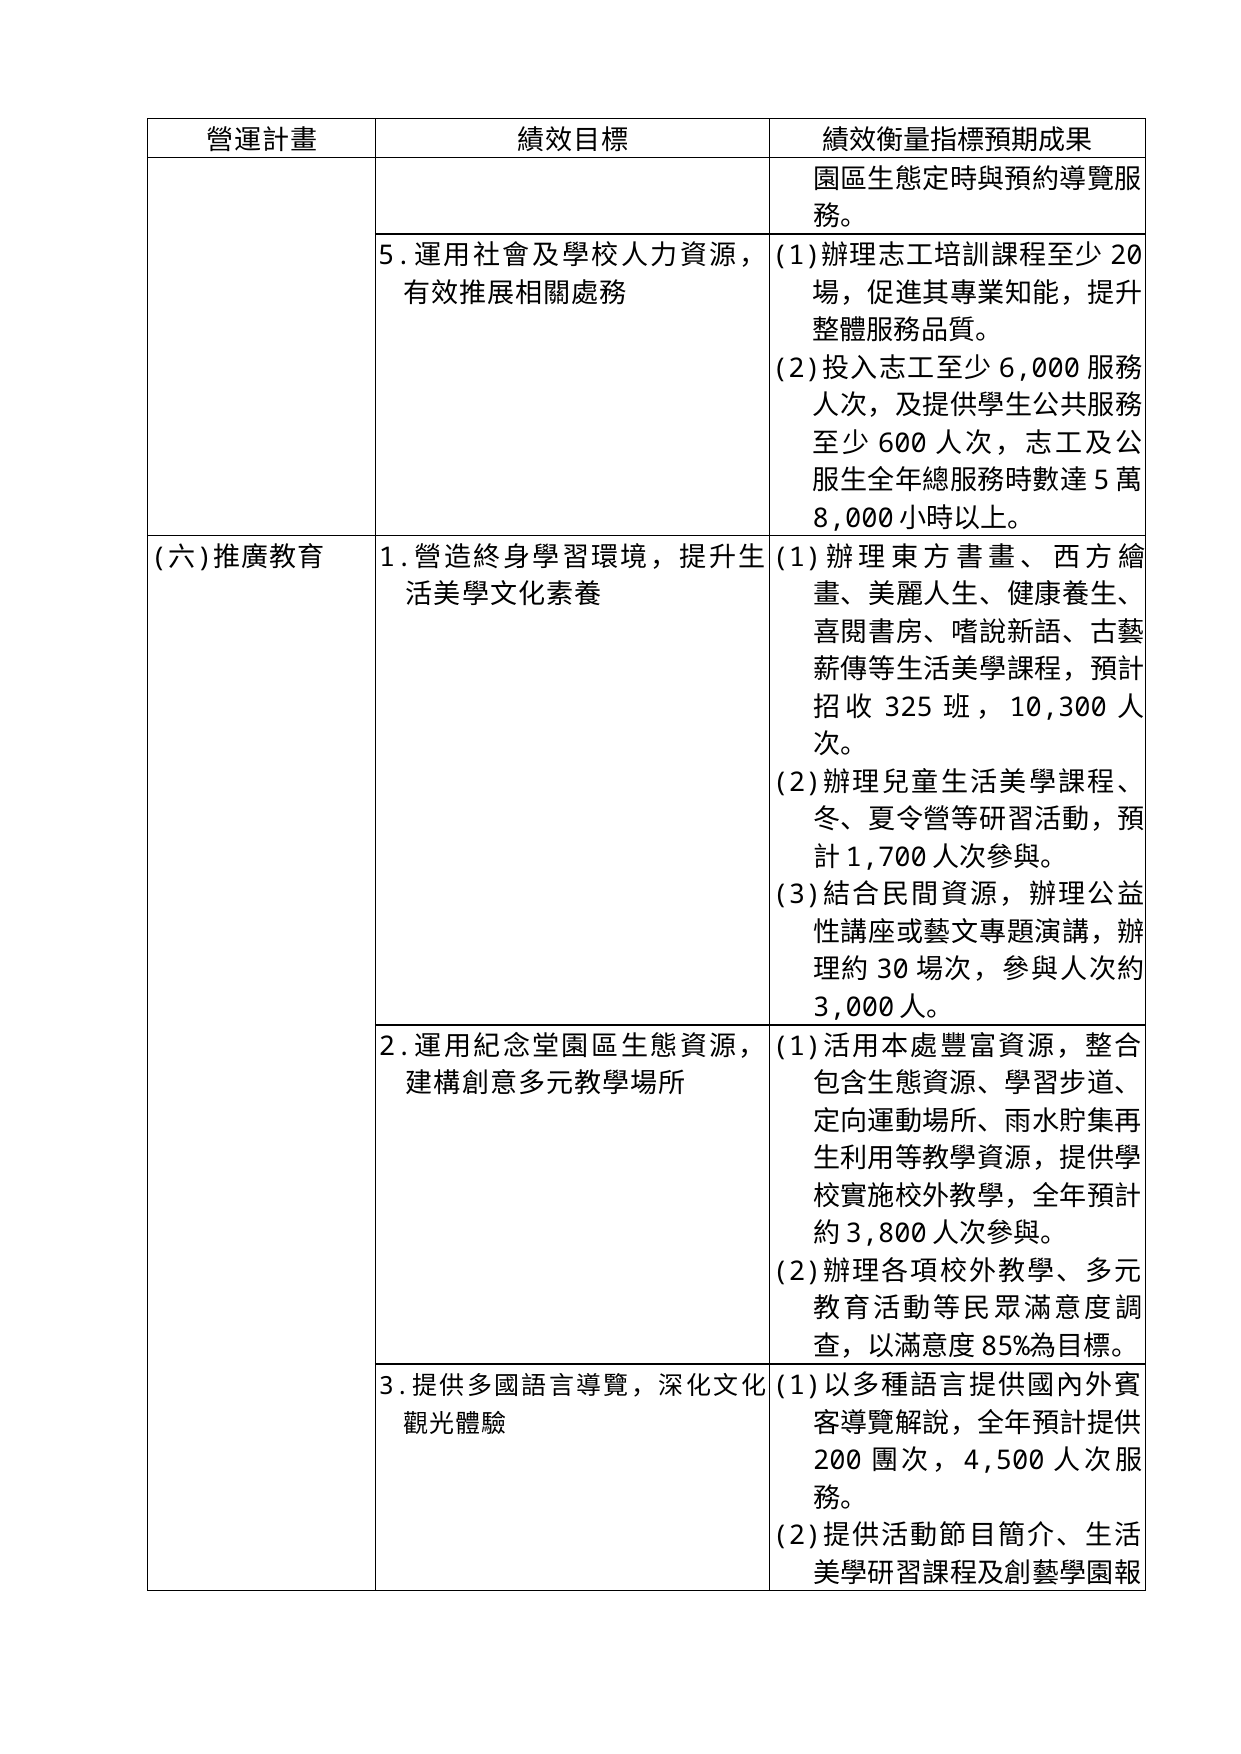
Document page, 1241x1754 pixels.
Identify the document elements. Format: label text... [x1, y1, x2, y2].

table_cell 3.提供多國語言導覽，深化文化觀光體驗 [376, 1365, 769, 1589]
table_cell (1)以多種語言提供國內外賓客導覽解說，全年預計提供200團次，4,500人次服務。 (2)提供活動節目簡介、生活美學研習課程及創藝學園報 [770, 1365, 1145, 1589]
table_cell (1)辦理志工培訓課程至少20場，促進其專業知能，提升整體服務品質。 (2)投入志工至少6,000服務人次，及提供學生公共服務至少600人次，志工及公服生全年總服務時數達5萬8,000小時以上。 [770, 235, 1145, 535]
table_header 營運計畫 [148, 119, 375, 157]
table_cell 園區生態定時與預約導覽服務。 [770, 158, 1145, 233]
table_header 績效目標 [376, 119, 769, 157]
table_cell (1)辦理東方書畫、西方繪畫、美麗人生、健康養生、喜閱書房、嗜說新語、古藝薪傳等生活美學課程，預計招收325班，10,300人次。 (2)辦理兒童生活美學課程、冬、夏令營等研習活動，預計1,700人次參與。 (3)結合民間資源，辦理公益性講座或藝文專題演講，辦理約30場次，參與人次約3,000人。 [770, 536, 1145, 1024]
table_cell 1.營造終身學習環境，提升生活美學文化素養 [376, 536, 769, 1024]
table_cell 5.運用社會及學校人力資源，有效推展相關處務 [376, 235, 769, 535]
table_cell (六)推廣教育 [148, 536, 375, 1589]
table_cell (1)活用本處豐富資源，整合包含生態資源、學習步道、定向運動場所、雨水貯集再生利用等教學資源，提供學校實施校外教學，全年預計約3,800人次參與。 (2)辦理各項校外教學、多元教育活動等民眾滿意度調查，以滿意度85%為目標。 [770, 1026, 1145, 1363]
table_cell 2.運用紀念堂園區生態資源，建構創意多元教學場所 [376, 1026, 769, 1363]
table_cell [376, 158, 769, 233]
table_header 績效衡量指標預期成果 [770, 119, 1145, 157]
table_cell [148, 158, 375, 535]
